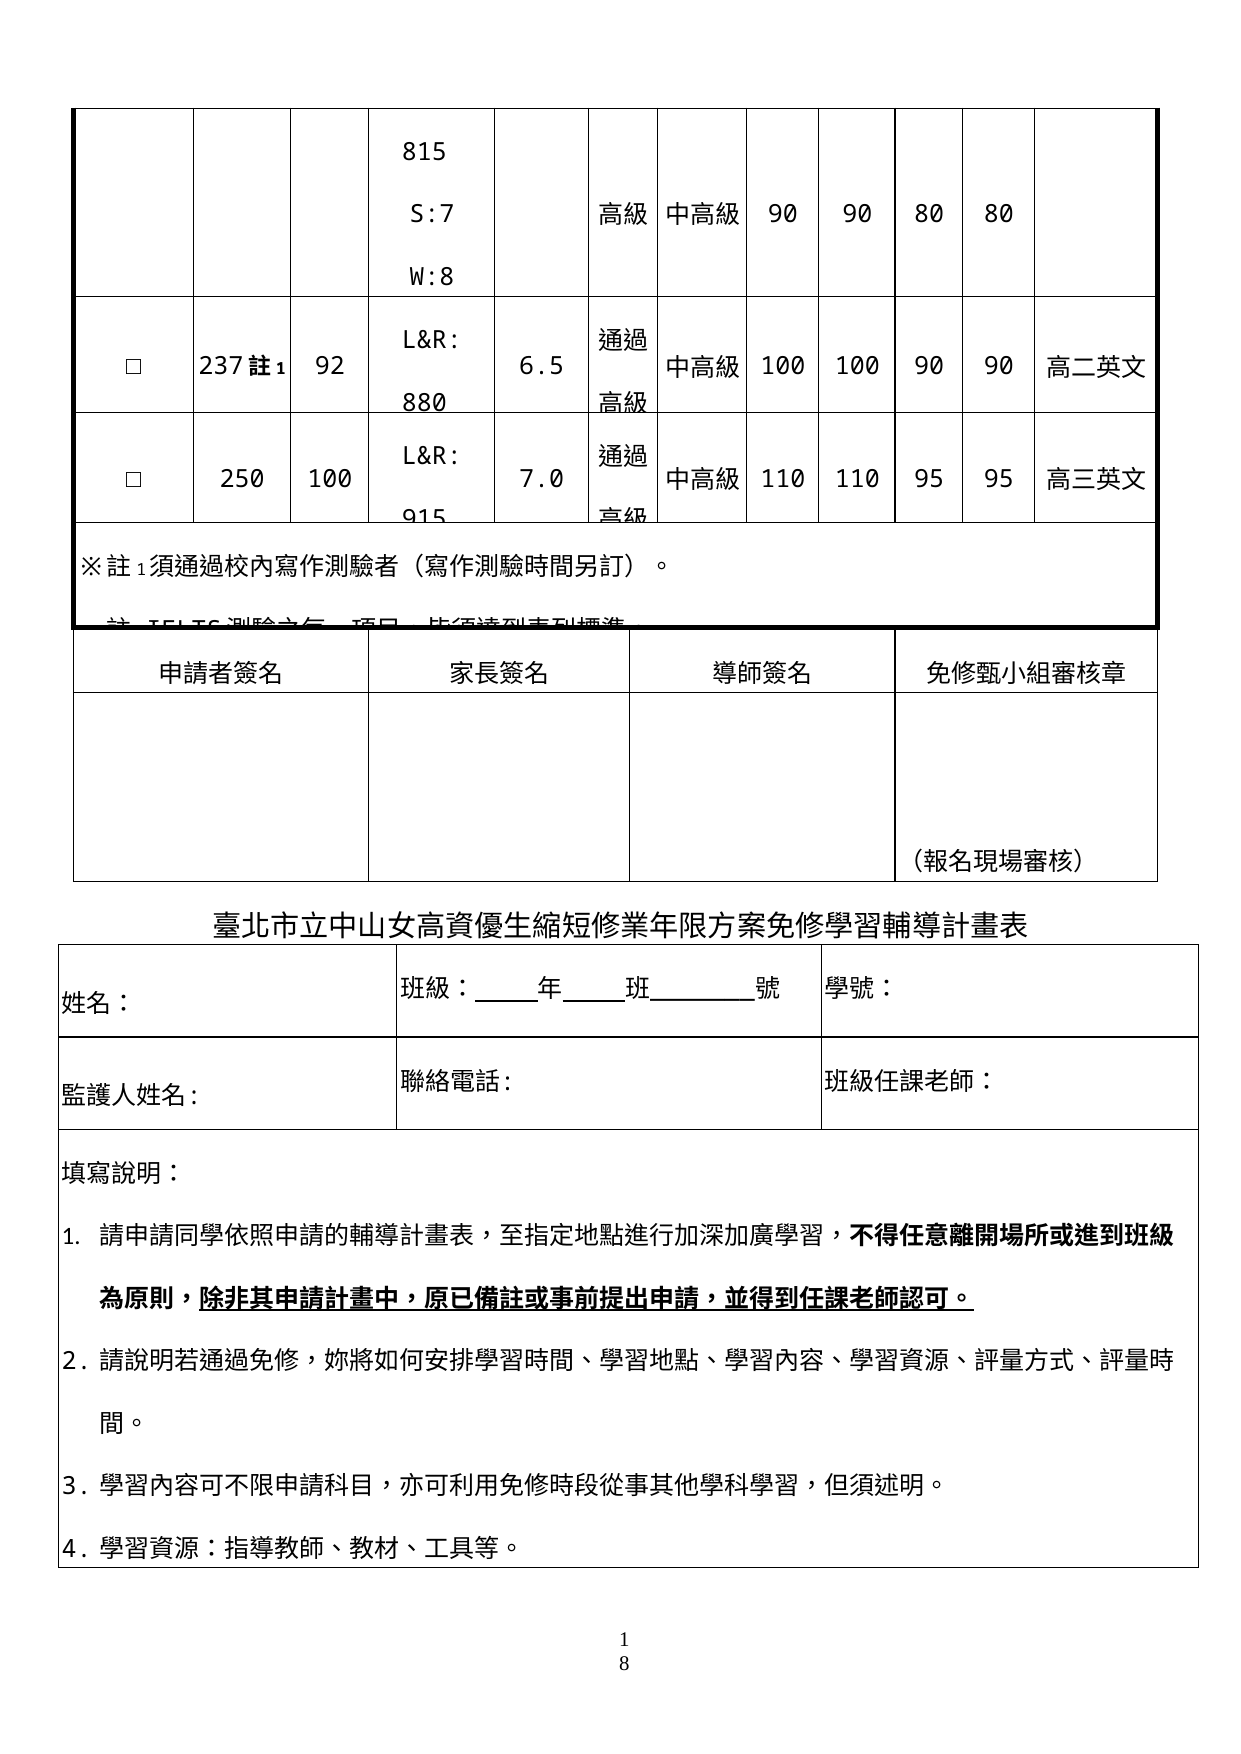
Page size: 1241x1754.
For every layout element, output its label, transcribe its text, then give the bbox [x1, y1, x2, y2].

table_cell 90 [963, 297, 1034, 412]
table_cell ※註1須通過校內寫作測驗者（寫作測驗時間另訂）。 註2IELTS測驗之每一項目，皆須達到表列標準。 註③TOEIC測驗之L&R、S與W皆須達到表列標準。 註④以上標準化測驗採計時間為發證後2年內。 [76, 523, 1155, 625]
table_cell 導師簽名 [630, 630, 894, 692]
table_cell 高三英文 [1035, 413, 1155, 522]
table_cell 免修甄小組審核章 [896, 630, 1157, 692]
table_cell □ [76, 413, 193, 522]
table_cell 100 [747, 297, 818, 412]
table_cell 250 [194, 413, 290, 522]
table_cell [291, 109, 368, 296]
table_cell 填寫說明： 請申請同學依照申請的輔導計畫表，至指定地點進行加深加廣學習，不得任意離開場所或進到班級為原則，除非其申請計畫中，原已備註或事前提出申請，並得到任課老師認可。 請說明若通過免修，妳將如何安排學習時間、學習地點、學習內容、學習資源、評量方式、評量時間。 學習內容可不限申請科目，亦可利用免修時段從事其他學科學習，但須述明。 學習資源：指導教師、教材、工具等。 評量方式：紙筆測驗、口試、作業、報告等。 [59, 1130, 1198, 1567]
table_cell 110 [819, 413, 894, 522]
table_cell □ [76, 297, 193, 412]
table_cell L&R: 880 S:8 W:9 [369, 297, 494, 412]
table_cell 80 [896, 109, 962, 296]
table_cell 100 [819, 297, 894, 412]
table_cell L&R: 915 S:8 W:9 [369, 413, 494, 522]
table_cell 90 [819, 109, 894, 296]
table_cell 237註1 [194, 297, 290, 412]
table_cell 中高級 [658, 297, 746, 412]
table_cell 家長簽名 [369, 630, 629, 692]
table_cell [1035, 109, 1155, 296]
table_cell 通過高級 [589, 413, 657, 522]
table_cell 班級任課老師： [822, 1038, 1198, 1129]
text 臺北市立中山女高資優生縮短修業年限方案免修學習輔導計畫表 [89, 882, 1152, 944]
table_cell 90 [896, 297, 962, 412]
table_cell 6.5 [495, 297, 588, 412]
table_cell 中高級 [658, 413, 746, 522]
table_cell 95 [963, 413, 1034, 522]
table_cell L&R: 815 S:7 W:8 [369, 109, 494, 296]
table_cell 高二英文 [1035, 297, 1155, 412]
table_cell [630, 693, 894, 881]
table_cell [194, 109, 290, 296]
table_cell 申請者簽名 [74, 630, 368, 692]
table_cell 監護人姓名: [59, 1038, 396, 1129]
table_cell 聯絡電話: [397, 1038, 821, 1129]
table_header 姓名： [59, 945, 396, 1036]
table_cell 100 [291, 413, 368, 522]
table_cell 95 [896, 413, 962, 522]
table_cell 110 [747, 413, 818, 522]
table_cell [495, 109, 588, 296]
table_cell 80 [963, 109, 1034, 296]
table_header 學號： [822, 945, 1198, 1036]
table_cell （報名現場審核） [896, 693, 1157, 881]
table_cell [74, 693, 368, 881]
table_cell 中高級 [658, 109, 746, 296]
table_cell 通過高級 [589, 109, 657, 296]
table_cell [369, 693, 629, 881]
table_cell 92 [291, 297, 368, 412]
table_cell 通過高級 [589, 297, 657, 412]
table_cell 90 [747, 109, 818, 296]
table_header 班級： 年 班_______號 [397, 945, 821, 1036]
table_cell [76, 109, 193, 296]
table_cell 7.0 [495, 413, 588, 522]
